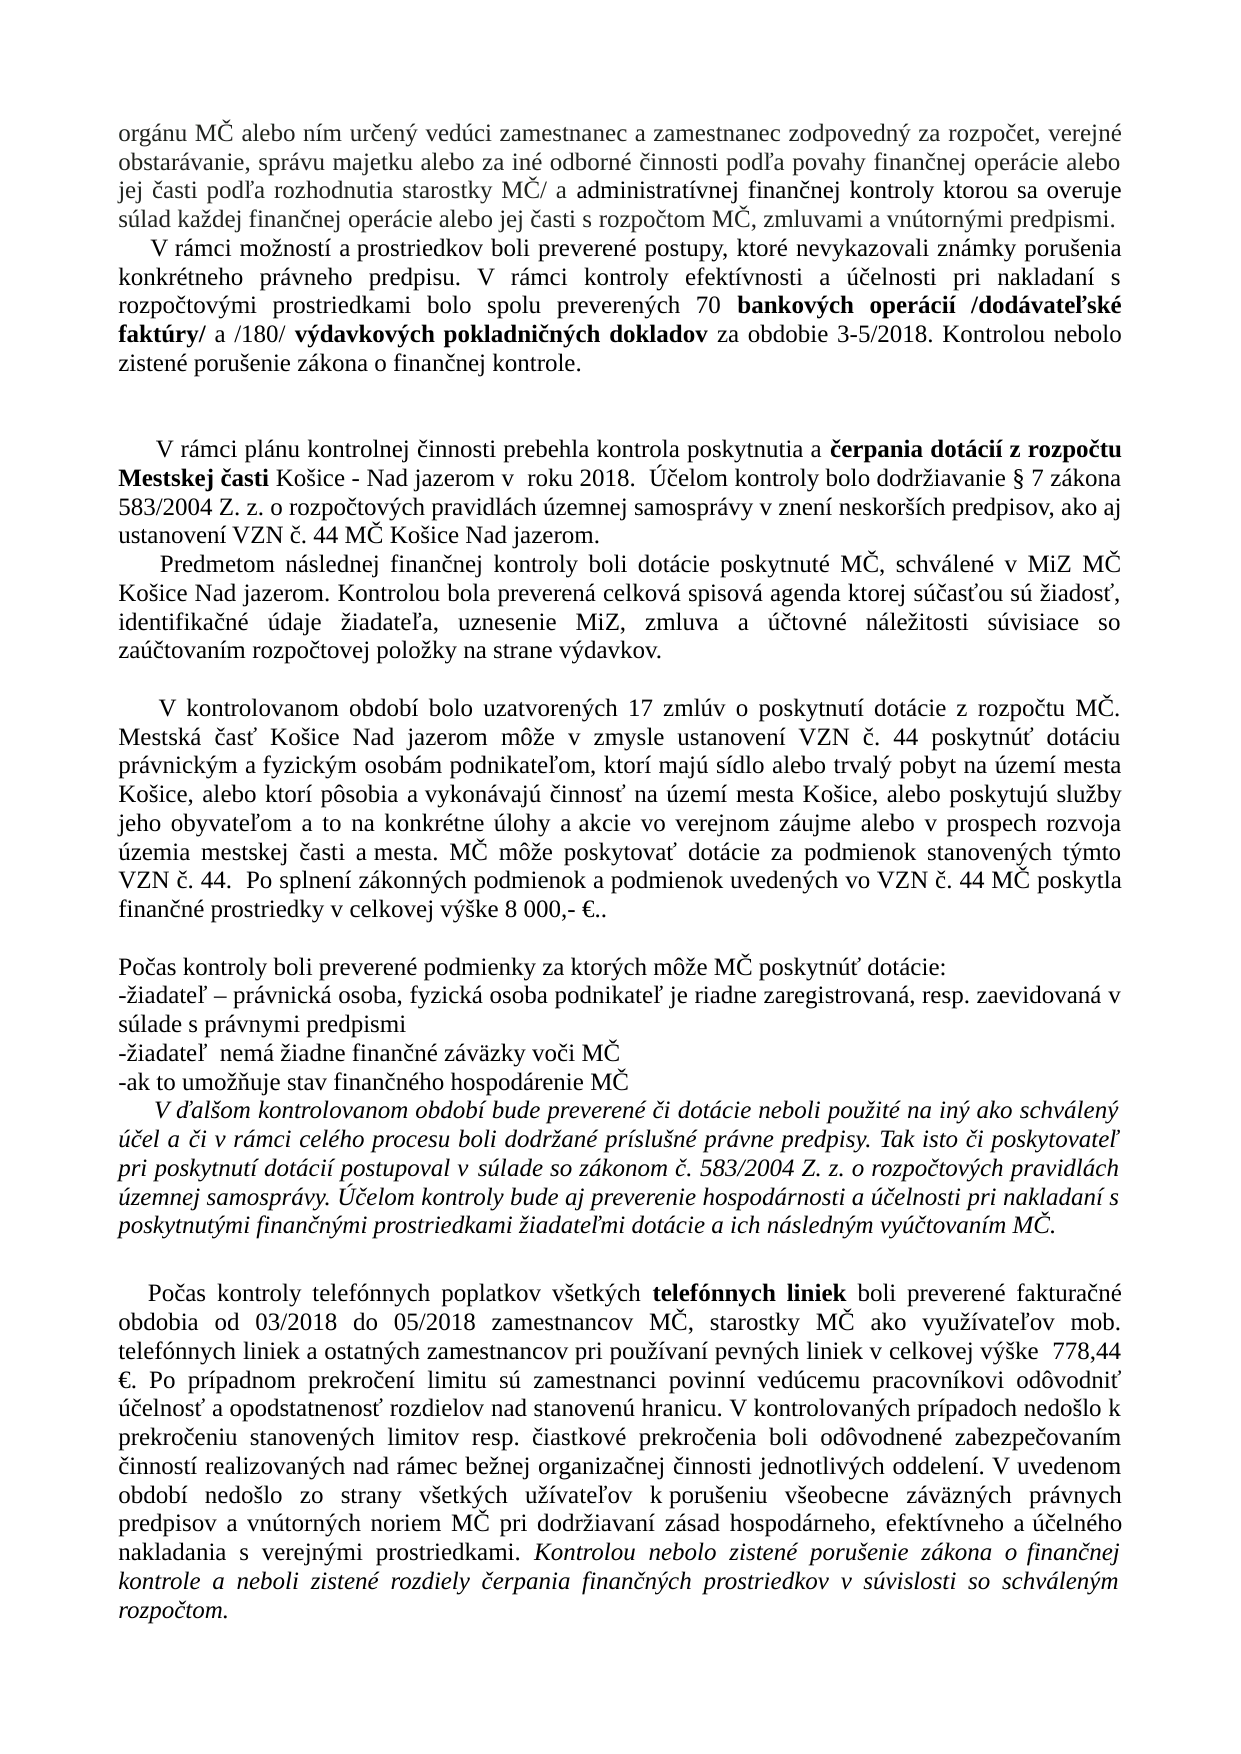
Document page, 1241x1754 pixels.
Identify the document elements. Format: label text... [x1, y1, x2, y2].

text Počas kontroly boli preverené podmienky za ktorých môže MČ poskytnúť dotácie: [118, 952, 1122, 981]
text Predmetom následnej finančnej kontroly boli dotácie poskytnuté MČ, schválené v MiZ MČ Košice Nad jazerom. Kontrolou bola preverená celková spisová agenda ktorej súčasťou sú žiadosť, identifikačné údaje žiadateľa, uznesenie MiZ, zmluva a účtovné náležitosti súvisiace so zaúčtovaním rozpočtovej položky na strane výdavkov. [118, 549, 1122, 664]
text orgánu MČ alebo ním určený vedúci zamestnanec a zamestnanec zodpovedný za rozpočet, verejné obstarávanie, správu majetku alebo za iné odborné činnosti podľa povahy finančnej operácie alebo jej časti podľa rozhodnutia starostky MČ/ a administratívnej finančnej kontroly ktorou sa overuje súlad každej finančnej operácie alebo jej časti s rozpočtom MČ, zmluvami a vnútornými predpismi. [118, 118, 1122, 233]
text V kontrolovanom období bolo uzatvorených 17 zmlúv o poskytnutí dotácie z rozpočtu MČ. Mestská časť Košice Nad jazerom môže v zmysle ustanovení VZN č. 44 poskytnúť dotáciu právnickým a fyzickým osobám podnikateľom, ktorí majú sídlo alebo trvalý pobyt na území mesta Košice, alebo ktorí pôsobia a vykonávajú činnosť na území mesta Košice, alebo poskytujú služby jeho obyvateľom a to na konkrétne úlohy a akcie vo verejnom záujme alebo v prospech rozvoja územia mestskej časti a mesta. MČ môže poskytovať dotácie za podmienok stanovených týmto VZN č. 44. Po splnení zákonných podmienok a podmienok uvedených vo VZN č. 44 MČ poskytla finančné prostriedky v celkovej výške 8 000,- €.. [118, 693, 1122, 923]
text V rámci plánu kontrolnej činnosti prebehla kontrola poskytnutia a čerpania dotácií z rozpočtu Mestskej časti Košice - Nad jazerom v roku 2018. Účelom kontroly bolo dodržiavanie § 7 zákona 583/2004 Z. z. o rozpočtových pravidlách územnej samosprávy v znení neskorších predpisov, ako aj ustanovení VZN č. 44 MČ Košice Nad jazerom. [118, 434, 1122, 549]
text V ďalšom kontrolovanom období bude preverené či dotácie neboli použité na iný ako schválený účel a či v rámci celého procesu boli dodržané príslušné právne predpisy. Tak isto či poskytovateľ pri poskytnutí dotácií postupoval v súlade so zákonom č. 583/2004 Z. z. o rozpočtových pravidlách územnej samosprávy. Účelom kontroly bude aj preverenie hospodárnosti a účelnosti pri nakladaní s poskytnutými finančnými prostriedkami žiadateľmi dotácie a ich následným vyúčtovaním MČ. [118, 1096, 1122, 1239]
text -ak to umožňuje stav finančného hospodárenie MČ [118, 1067, 1122, 1096]
text -žiadateľ – právnická osoba, fyzická osoba podnikateľ je riadne zaregistrovaná, resp. zaevidovaná v súlade s právnymi predpismi [118, 981, 1122, 1038]
text Počas kontroly telefónnych poplatkov všetkých telefónnych liniek boli preverené fakturačné obdobia od 03/2018 do 05/2018 zamestnancov MČ, starostky MČ ako využívateľov mob. telefónnych liniek a ostatných zamestnancov pri používaní pevných liniek v celkovej výške 778,44 €. Po prípadnom prekročení limitu sú zamestnanci povinní vedúcemu pracovníkovi odôvodniť účelnosť a opodstatnenosť rozdielov nad stanovenú hranicu. V kontrolovaných prípadoch nedošlo k prekročeniu stanovených limitov resp. čiastkové prekročenia boli odôvodnené zabezpečovaním činností realizovaných nad rámec bežnej organizačnej činnosti jednotlivých oddelení. V uvedenom období nedošlo zo strany všetkých užívateľov k porušeniu všeobecne záväzných právnych predpisov a vnútorných noriem MČ pri dodržiavaní zásad hospodárneho, efektívneho a účelného nakladania s verejnými prostriedkami. Kontrolou nebolo zistené porušenie zákona o finančnej kontrole a neboli zistené rozdiely čerpania finančných prostriedkov v súvislosti so schváleným rozpočtom. [118, 1278, 1122, 1623]
text V rámci možností a prostriedkov boli preverené postupy, ktoré nevykazovali známky porušenia konkrétneho právneho predpisu. V rámci kontroly efektívnosti a účelnosti pri nakladaní s rozpočtovými prostriedkami bolo spolu preverených 70 bankových operácií /dodávateľské faktúry/ a /180/ výdavkových pokladničných dokladov za obdobie 3-5/2018. Kontrolou nebolo zistené porušenie zákona o finančnej kontrole. [118, 233, 1122, 377]
text -žiadateľ nemá žiadne finančné záväzky voči MČ [118, 1038, 1122, 1067]
